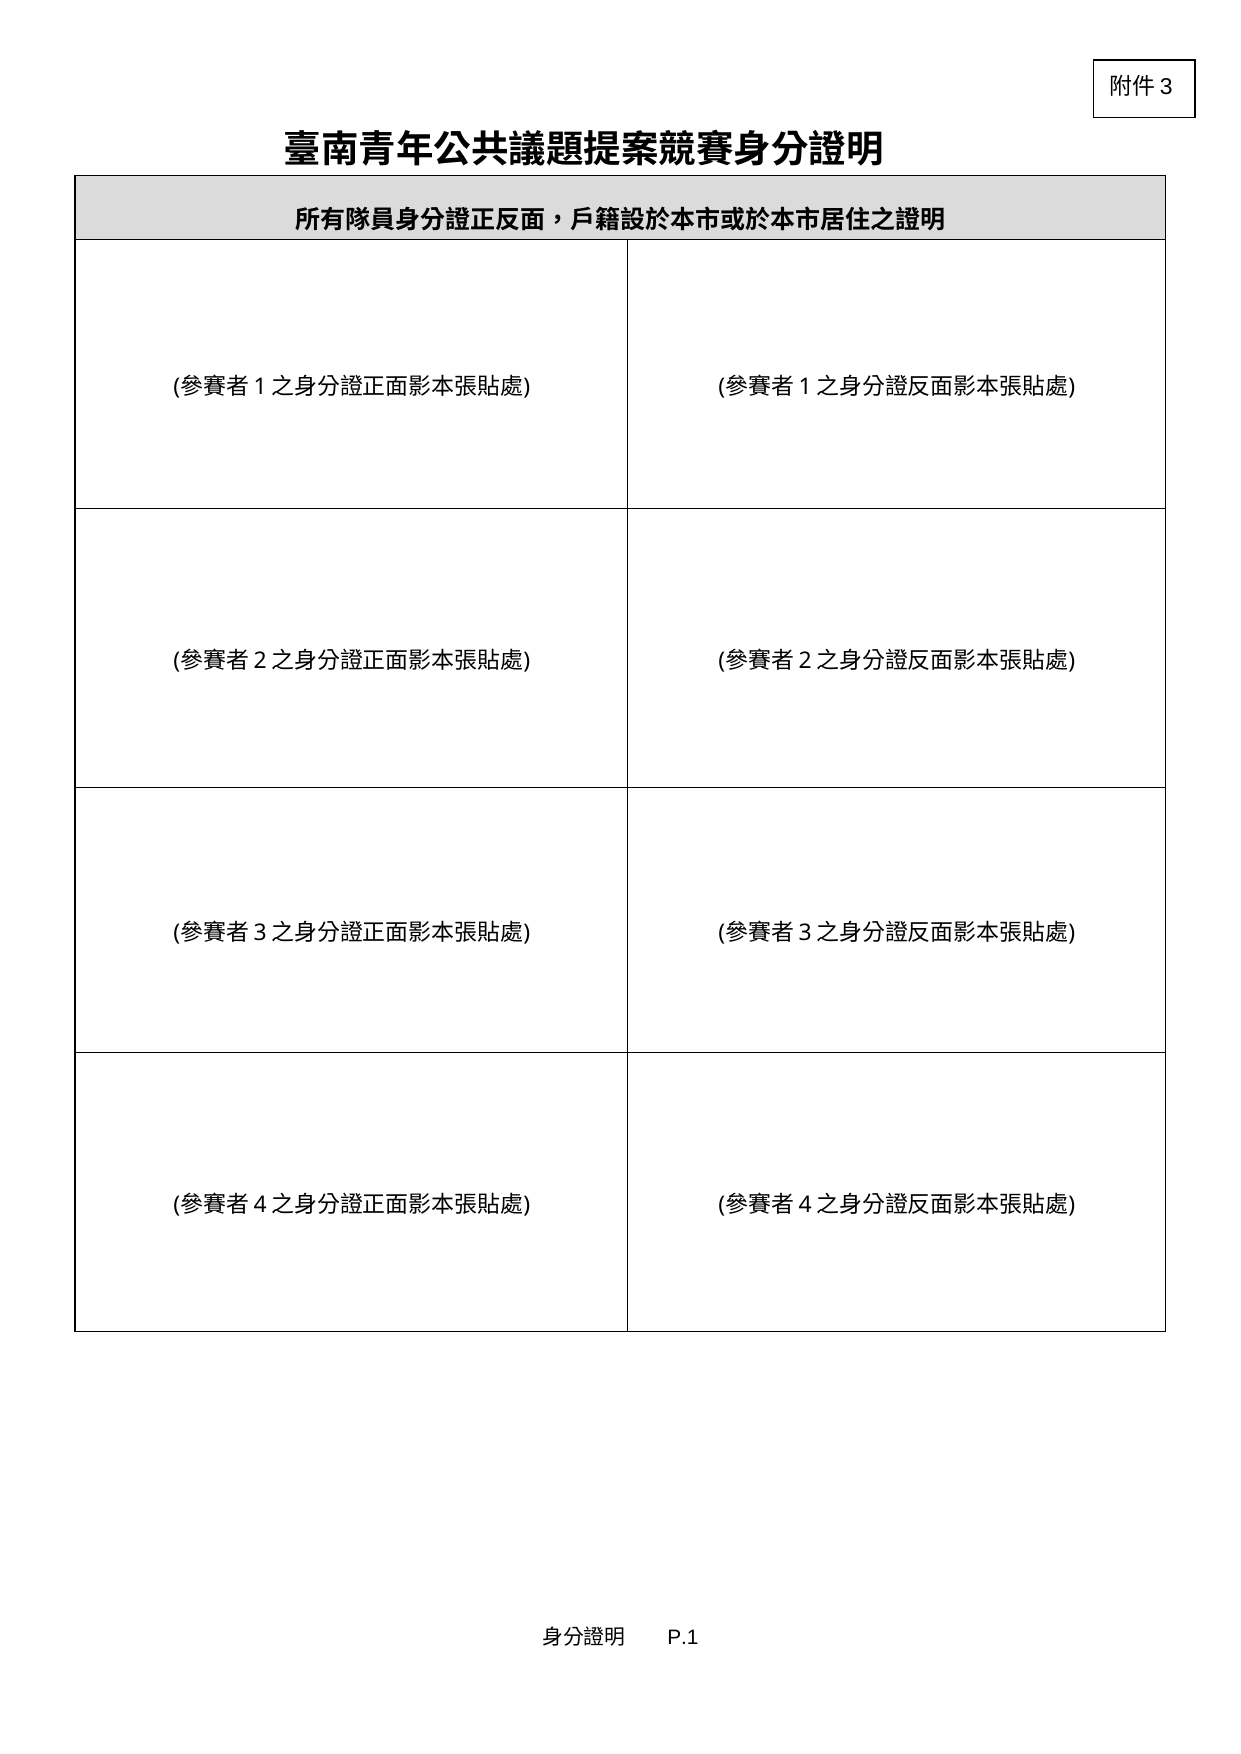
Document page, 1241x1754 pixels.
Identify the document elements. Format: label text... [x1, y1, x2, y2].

table_header 所有隊員身分證正反面，戶籍設於本市或於本市居住之證明 [76, 176, 1165, 239]
text 附件3 [1109, 68, 1179, 101]
table_cell (參賽者1之身分證正面影本張貼處) [76, 240, 627, 508]
table_cell (參賽者3之身分證正面影本張貼處) [76, 788, 627, 1052]
table_cell (參賽者4之身分證反面影本張貼處) [628, 1053, 1165, 1331]
table_cell (參賽者3之身分證反面影本張貼處) [628, 788, 1165, 1052]
table_cell (參賽者2之身分證反面影本張貼處) [628, 509, 1165, 787]
text 臺南青年公共議題提案競賽身分證明 [75, 60, 1165, 167]
table_cell (參賽者2之身分證正面影本張貼處) [76, 509, 627, 787]
table_cell (參賽者4之身分證正面影本張貼處) [76, 1053, 627, 1331]
table_cell (參賽者1之身分證反面影本張貼處) [628, 240, 1165, 508]
text 臺南青年公共議題提案競賽身分證明 [1094, 61, 1194, 117]
